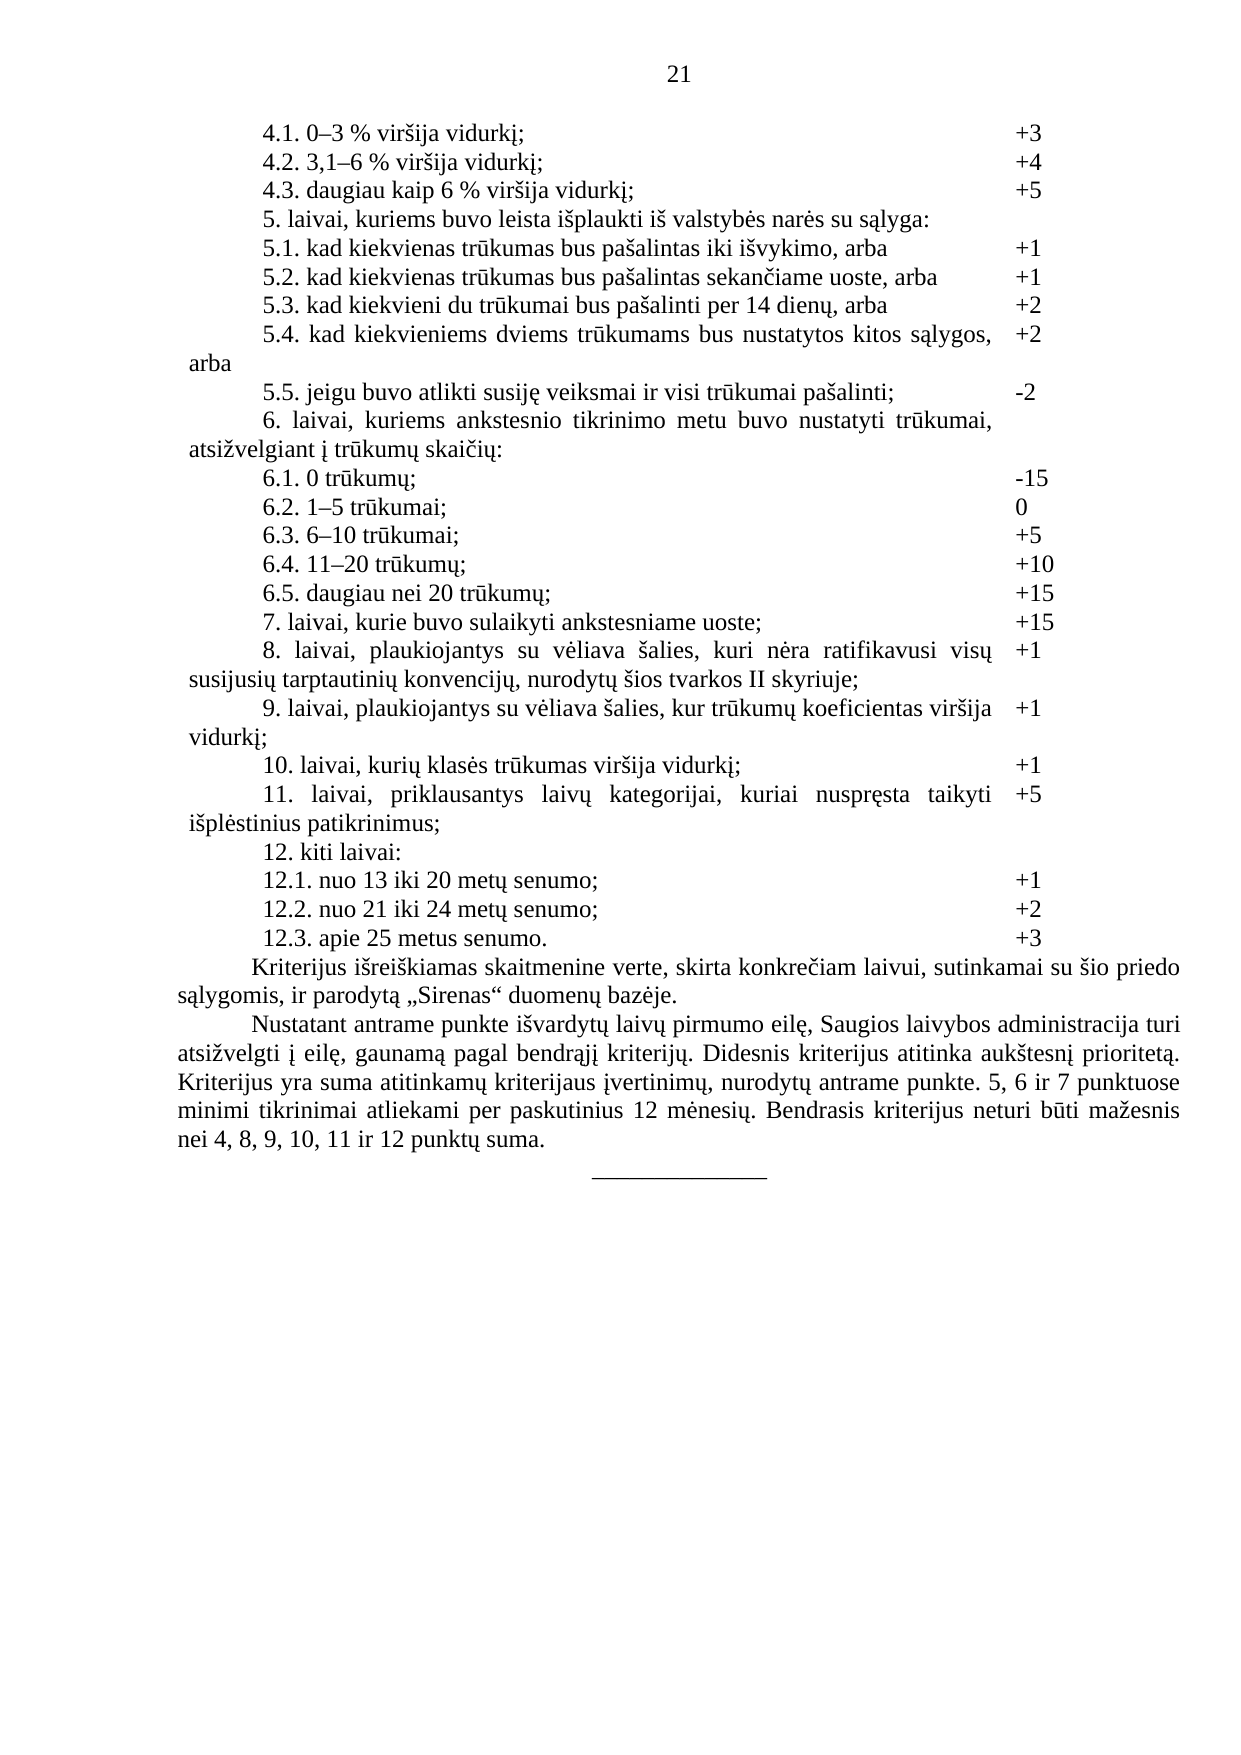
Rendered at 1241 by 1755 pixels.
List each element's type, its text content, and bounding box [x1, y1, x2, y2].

table_cell 8. laivai, plaukiojantys su vėliava šalies, kuri nėra ratifikavusi visų susijusių tarptautinių konvencijų, nurodytų šios tvarkos II skyriuje; [177, 636, 1004, 693]
table_cell 5.4. kad kiekvieniems dviems trūkumams bus nustatytos kitos sąlygos, arba [177, 319, 1004, 377]
table_cell 5.5. jeigu buvo atlikti susiję veiksmai ir visi trūkumai pašalinti; [177, 377, 1004, 406]
table_cell 12.2. nuo 21 iki 24 metų senumo; [177, 894, 1004, 923]
table_cell 6.2. 1–5 trūkumai; [177, 492, 1004, 521]
table_cell 5. laivai, kuriems buvo leista išplaukti iš valstybės narės su sąlyga: [177, 204, 1004, 233]
table_cell +2 [1004, 319, 1204, 377]
table_cell +5 [1004, 521, 1204, 549]
table_cell -2 [1004, 377, 1204, 406]
table_cell +1 [1004, 233, 1204, 262]
table_cell 6.4. 11–20 trūkumų; [177, 549, 1004, 578]
table_cell +10 [1004, 549, 1204, 578]
table_cell +1 [1004, 866, 1204, 894]
table_cell +1 [1004, 262, 1204, 291]
table_cell 5.3. kad kiekvieni du trūkumai bus pašalinti per 14 dienų, arba [177, 291, 1004, 319]
table_cell +1 [1004, 636, 1204, 693]
table_cell +1 [1004, 693, 1204, 751]
table_cell 9. laivai, plaukiojantys su vėliava šalies, kur trūkumų koeficientas viršija vidurkį; [177, 693, 1004, 751]
table_cell +5 [1004, 176, 1204, 204]
table_cell 12.3. apie 25 metus senumo. [177, 923, 1004, 952]
table_cell 6.1. 0 trūkumų; [177, 463, 1004, 492]
table_cell +15 [1004, 607, 1204, 636]
table_cell +2 [1004, 894, 1204, 923]
text Nustatant antrame punkte išvardytų laivų pirmumo eilę, Saugios laivybos administracija turi atsižvelgti į eilę, gaunamą pagal bendrąjį kriterijų. Didesnis kriterijus atitinka aukštesnį prioritetą. Kriterijus yra suma atitinkamų kriterijaus įvertinimų, nurodytų antrame punkte. 5, 6 ir 7 punktuose minimi tikrinimai atliekami per paskutinius 12 mėnesių. Bendrasis kriterijus neturi būti mažesnis nei 4, 8, 9, 10, 11 ir 12 punktų suma. [177, 1009, 1181, 1153]
table_cell 0 [1004, 492, 1204, 521]
table_cell 11. laivai, priklausantys laivų kategorijai, kuriai nuspręsta taikyti išplėstinius patikrinimus; [177, 779, 1004, 837]
table_cell 6.3. 6–10 trūkumai; [177, 521, 1004, 549]
table_cell -15 [1004, 463, 1204, 492]
table_cell 12.1. nuo 13 iki 20 metų senumo; [177, 866, 1004, 894]
table_cell +5 [1004, 779, 1204, 837]
table_cell +3 [1004, 923, 1204, 952]
table_cell 6.5. daugiau nei 20 trūkumų; [177, 578, 1004, 607]
table_cell [1004, 837, 1204, 866]
table_cell +2 [1004, 291, 1204, 319]
table_cell 4.3. daugiau kaip 6 % viršija vidurkį; [177, 176, 1004, 204]
text ______________ [177, 1153, 1181, 1182]
text Kriterijus išreiškiamas skaitmenine verte, skirta konkrečiam laivui, sutinkamai su šio priedo sąlygomis, ir parodytą „Sirenas“ duomenų bazėje. [177, 952, 1181, 1009]
table_cell [1004, 204, 1204, 233]
table_cell 5.1. kad kiekvienas trūkumas bus pašalintas iki išvykimo, arba [177, 233, 1004, 262]
table_cell +3 [1004, 118, 1204, 147]
table_cell [1004, 406, 1204, 463]
table_cell +1 [1004, 751, 1204, 779]
table_cell +4 [1004, 147, 1204, 176]
table_cell 5.2. kad kiekvienas trūkumas bus pašalintas sekančiame uoste, arba [177, 262, 1004, 291]
table_cell 4.1. 0–3 % viršija vidurkį; [177, 118, 1004, 147]
table_cell 4.2. 3,1–6 % viršija vidurkį; [177, 147, 1004, 176]
table_cell +15 [1004, 578, 1204, 607]
table_cell 12. kiti laivai: [177, 837, 1004, 866]
table_cell 10. laivai, kurių klasės trūkumas viršija vidurkį; [177, 751, 1004, 779]
table_cell 7. laivai, kurie buvo sulaikyti ankstesniame uoste; [177, 607, 1004, 636]
table_cell 6. laivai, kuriems ankstesnio tikrinimo metu buvo nustatyti trūkumai, atsižvelgiant į trūkumų skaičių: [177, 406, 1004, 463]
